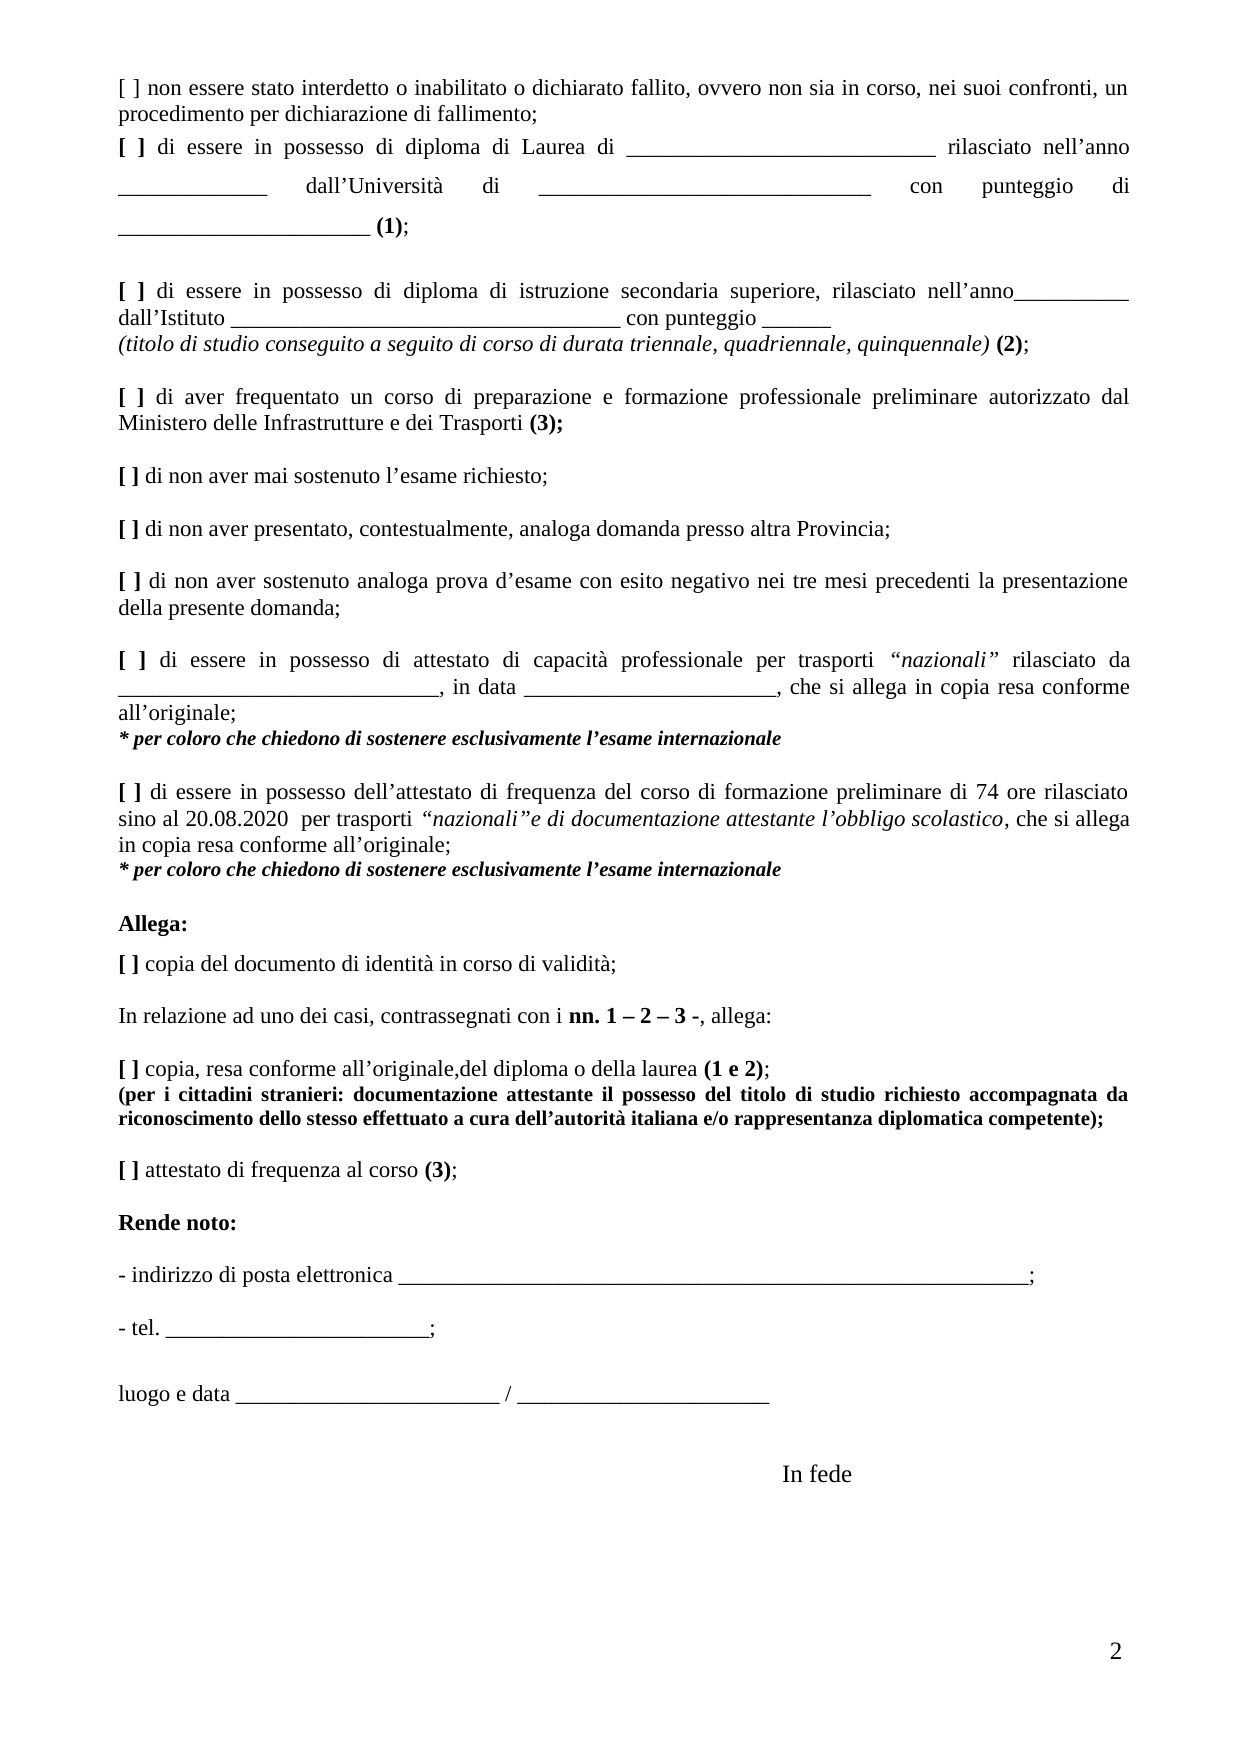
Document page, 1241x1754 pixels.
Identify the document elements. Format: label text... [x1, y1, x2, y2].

text In fede [118, 1459, 1054, 1488]
text * per coloro che chiedono di sostenere esclusivamente l’esame internazionale [118, 857, 1122, 881]
text [ ] di essere in possesso dell’attestato di frequenza del corso di formazione preliminare di 74 ore rilasciato sino al 20.08.2020 per trasporti “nazionali”e di documentazione attestante l’obbligo scolastico, che si allega in copia resa conforme all’originale; [118, 778, 1131, 857]
text [ ] di essere in possesso di attestato di capacità professionale per trasporti “nazionali” rilasciato da ____________________________, in data ______________________, che si allega in copia resa conforme all’originale; [118, 646, 1131, 726]
text Allega: [118, 910, 1054, 937]
text [ ] di aver frequentato un corso di preparazione e formazione professionale preliminare autorizzato dal Ministero delle Infrastrutture e dei Trasporti (3); [118, 383, 1131, 436]
text [ ] copia del documento di identità in corso di validità; [118, 950, 1054, 976]
text [ ] di essere in possesso di diploma di istruzione secondaria superiore, rilasciato nell’anno__________ dall’Istituto __________________________________ con punteggio ______ [118, 277, 1131, 330]
text [ ] di essere in possesso di diploma di Laurea di ___________________________ rilasciato nell’anno _____________ dall’Università di _____________________________ con punteggio di ______________________ (1); [118, 133, 1131, 238]
text (per i cittadini stranieri: documentazione attestante il possesso del titolo di studio richiesto accompagnata da riconoscimento dello stesso effettuato a cura dell’autorità italiana e/o rappresentanza diplomatica competente); [118, 1081, 1131, 1129]
text [ ] di non aver mai sostenuto l’esame richiesto; [118, 462, 1131, 488]
text [ ] di non aver presentato, contestualmente, analoga domanda presso altra Provincia; [118, 515, 1131, 541]
text (titolo di studio conseguito a seguito di corso di durata triennale, quadriennale, quinquennale) (2); [118, 330, 1131, 357]
text luogo e data _______________________ / ______________________ [118, 1380, 1054, 1406]
text [ ] copia, resa conforme all’originale,del diploma o della laurea (1 e 2); [118, 1055, 1131, 1081]
text [ ] attestato di frequenza al corso (3); [118, 1156, 1131, 1182]
text [ ] non essere stato interdetto o inabilitato o dichiarato fallito, ovvero non sia in corso, nei suoi confronti, un procedimento per dichiarazione di fallimento; [118, 74, 1131, 126]
text - indirizzo di posta elettronica _______________________________________________________; [118, 1261, 1131, 1288]
text In relazione ad uno dei casi, contrassegnati con i nn. 1 – 2 – 3 -, allega: [118, 1002, 1131, 1029]
text * per coloro che chiedono di sostenere esclusivamente l’esame internazionale [118, 726, 1122, 749]
text [ ] di non aver sostenuto analoga prova d’esame con esito negativo nei tre mesi precedenti la presentazione della presente domanda; [118, 567, 1131, 620]
text Rende noto: [118, 1209, 1054, 1235]
text - tel. _______________________; [118, 1314, 1054, 1340]
